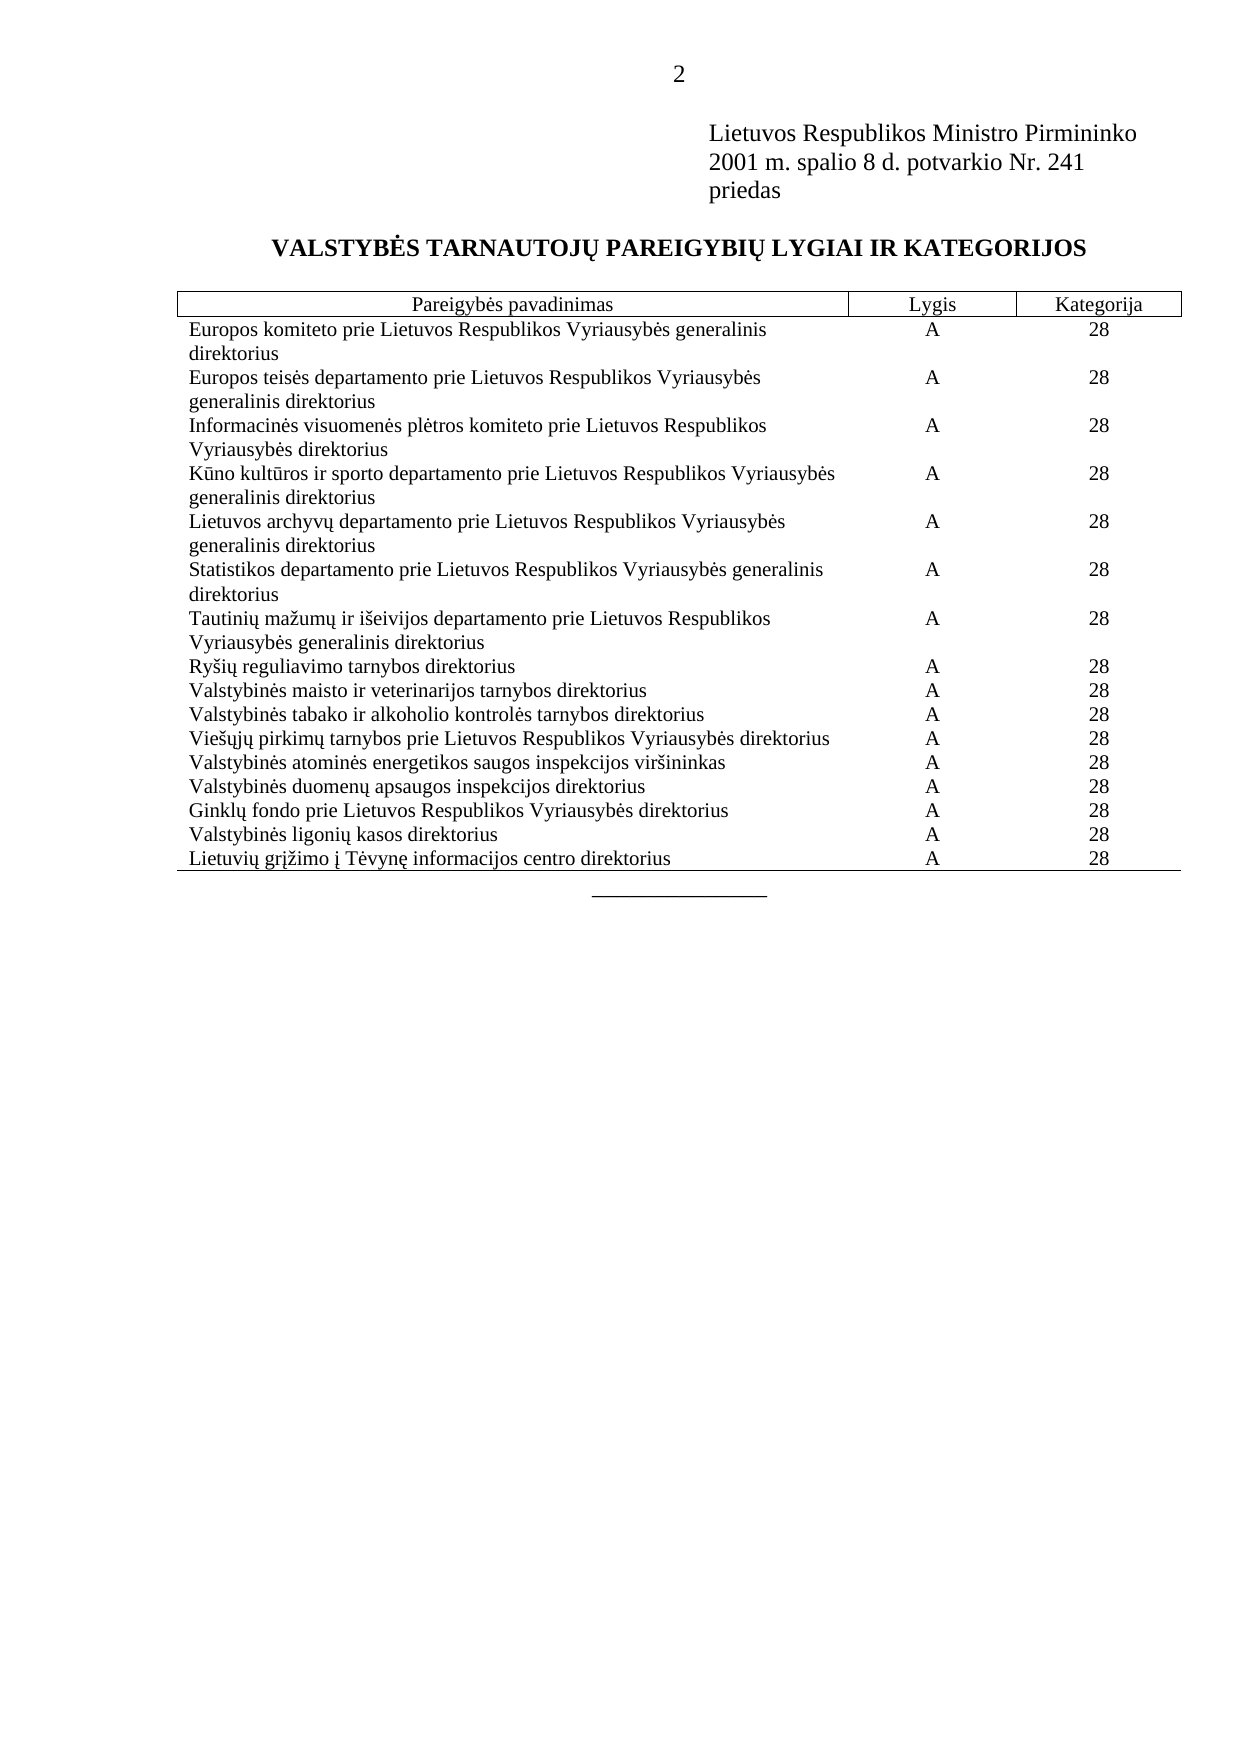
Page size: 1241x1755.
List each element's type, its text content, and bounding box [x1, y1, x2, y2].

table_cell Valstybinės duomenų apsaugos inspekcijos direktorius [177, 774, 848, 798]
table_cell Lietuvių grįžimo į Tėvynę informacijos centro direktorius [177, 846, 848, 870]
table_cell A [848, 461, 1017, 509]
table_cell 28 [1017, 413, 1181, 461]
table_cell Europos komiteto prie Lietuvos Respublikos Vyriausybės generalinis direktorius [177, 317, 848, 365]
text Lietuvos Respublikos Ministro Pirmininko [177, 118, 1181, 147]
table_cell Lietuvos archyvų departamento prie Lietuvos Respublikos Vyriausybės generalinis direktorius [177, 509, 848, 557]
table_cell 28 [1017, 317, 1181, 365]
table_cell A [848, 558, 1017, 606]
table_cell A [848, 509, 1017, 557]
table_cell 28 [1017, 606, 1181, 654]
table_cell A [848, 822, 1017, 846]
table_cell Ryšių reguliavimo tarnybos direktorius [177, 654, 848, 678]
table_cell 28 [1017, 774, 1181, 798]
table_cell 28 [1017, 678, 1181, 702]
table_cell A [848, 726, 1017, 750]
table_cell 28 [1017, 509, 1181, 557]
text ______________ [177, 871, 1181, 900]
table_cell 28 [1017, 365, 1181, 413]
table_cell Ginklų fondo prie Lietuvos Respublikos Vyriausybės direktorius [177, 798, 848, 822]
table_header Pareigybės pavadinimas [178, 292, 848, 316]
table_cell Tautinių mažumų ir išeivijos departamento prie Lietuvos Respublikos Vyriausybės generalinis direktorius [177, 606, 848, 654]
table_cell A [848, 365, 1017, 413]
table_cell 28 [1017, 461, 1181, 509]
table_cell A [848, 654, 1017, 678]
table_cell A [848, 846, 1017, 870]
table_cell A [848, 413, 1017, 461]
text VALSTYBĖS TARNAUTOJŲ PAREIGYBIŲ LYGIAI IR KATEGORIJOS [177, 233, 1181, 262]
table_cell A [848, 606, 1017, 654]
table_cell Kūno kultūros ir sporto departamento prie Lietuvos Respublikos Vyriausybės generalinis direktorius [177, 461, 848, 509]
table_cell 28 [1017, 558, 1181, 606]
table_cell 28 [1017, 654, 1181, 678]
table_cell A [848, 774, 1017, 798]
table_cell 28 [1017, 750, 1181, 774]
text 2001 m. spalio 8 d. potvarkio Nr. 241 [177, 147, 1181, 176]
table_cell A [848, 702, 1017, 726]
table_cell A [848, 317, 1017, 365]
table_cell 28 [1017, 822, 1181, 846]
table_cell Valstybinės maisto ir veterinarijos tarnybos direktorius [177, 678, 848, 702]
table_cell A [848, 678, 1017, 702]
table_header Lygis [849, 292, 1016, 316]
table_cell Europos teisės departamento prie Lietuvos Respublikos Vyriausybės generalinis direktorius [177, 365, 848, 413]
table_cell A [848, 750, 1017, 774]
table_cell Statistikos departamento prie Lietuvos Respublikos Vyriausybės generalinis direktorius [177, 558, 848, 606]
table_cell Valstybinės atominės energetikos saugos inspekcijos viršininkas [177, 750, 848, 774]
table_cell Informacinės visuomenės plėtros komiteto prie Lietuvos Respublikos Vyriausybės direktorius [177, 413, 848, 461]
table_cell Valstybinės tabako ir alkoholio kontrolės tarnybos direktorius [177, 702, 848, 726]
table_cell A [848, 798, 1017, 822]
table_cell 28 [1017, 702, 1181, 726]
table_cell 28 [1017, 726, 1181, 750]
table_cell 28 [1017, 846, 1181, 870]
table_cell 28 [1017, 798, 1181, 822]
table_cell Viešųjų pirkimų tarnybos prie Lietuvos Respublikos Vyriausybės direktorius [177, 726, 848, 750]
text priedas [177, 176, 1181, 204]
table_cell Valstybinės ligonių kasos direktorius [177, 822, 848, 846]
table_header Kategorija [1017, 292, 1181, 316]
